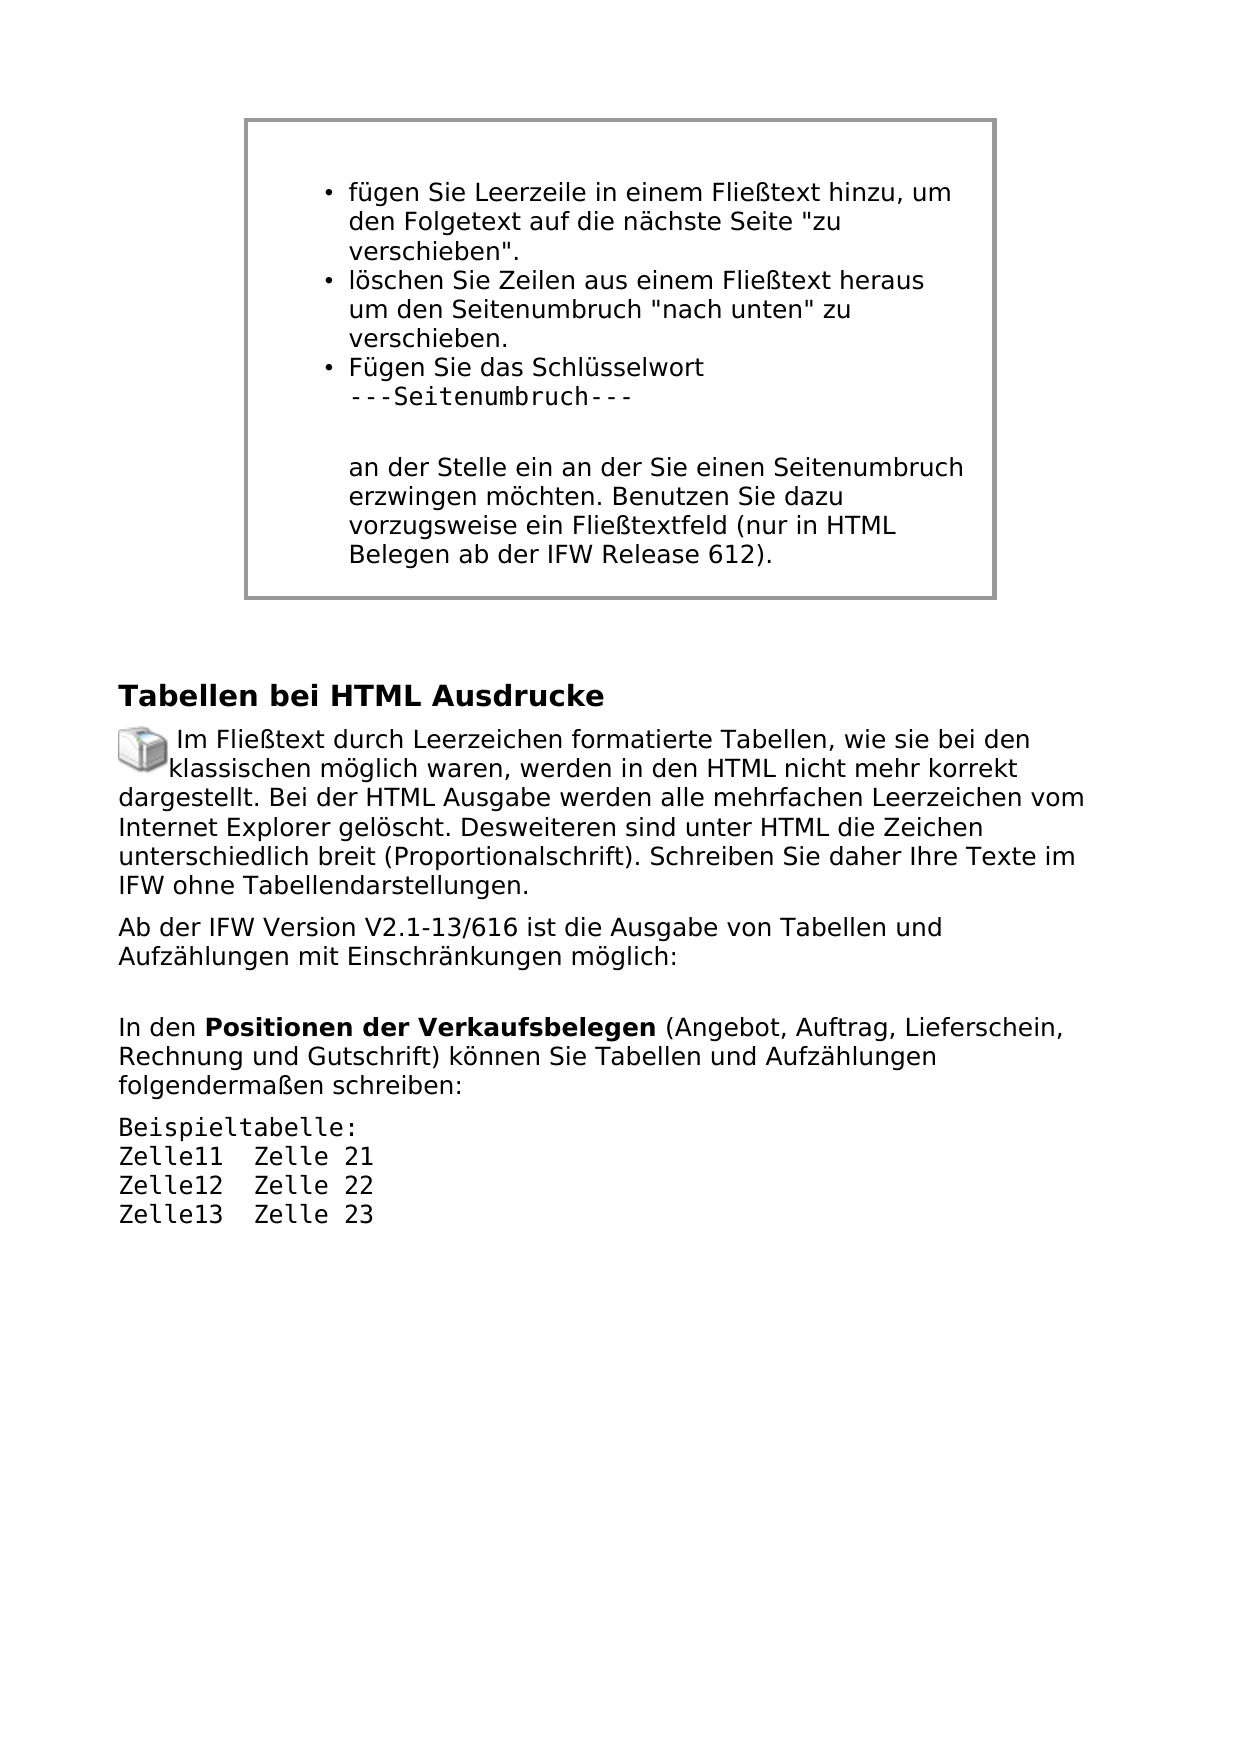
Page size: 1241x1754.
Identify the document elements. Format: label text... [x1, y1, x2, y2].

text Ab der IFW Version V2.1-13/616 ist die Ausgabe von Tabellen und Aufzählungen mit Einschränkungen möglich: [118, 913, 1122, 1000]
text Im Fließtext durch Leerzeichen formatierte Tabellen, wie sie bei den klassischen möglich waren, werden in den HTML nicht mehr korrekt dargestellt. Bei der HTML Ausgabe werden alle mehrfachen Leerzeichen vom Internet Explorer gelöscht. Desweiteren sind unter HTML die Zeichen unterschiedlich breit (Proportionalschrift). Schreiben Sie daher Ihre Texte im IFW ohne Tabellendarstellungen. [118, 725, 1122, 900]
text In den Positionen der Verkaufsbelegen (Angebot, Auftrag, Lieferschein, Rechnung und Gutschrift) können Sie Tabellen und Aufzählungen folgendermaßen schreiben: [118, 1013, 1122, 1100]
text Beispieltabelle: Zelle11 Zelle 21 Zelle12 Zelle 22 Zelle13 Zelle 23 [118, 1113, 1122, 1229]
picture [118, 725, 169, 776]
subtitle Tabellen bei HTML Ausdrucke [118, 679, 1122, 713]
table_header fügen Sie Leerzeile in einem Fließtext hinzu, um den Folgetext auf die nächste Seite "zu verschieben". löschen Sie Zeilen aus einem Fließtext heraus um den Seitenumbruch "nach unten" zu verschieben. Fügen Sie das Schlüsselwort ---Seitenumbruch--- an der Stelle ein an der Sie einen Seitenumbruch erzwingen möchten. Benutzen Sie dazu vorzugsweise ein Fließtextfeld (nur in HTML Belegen ab der IFW Release 612). [257, 131, 983, 587]
